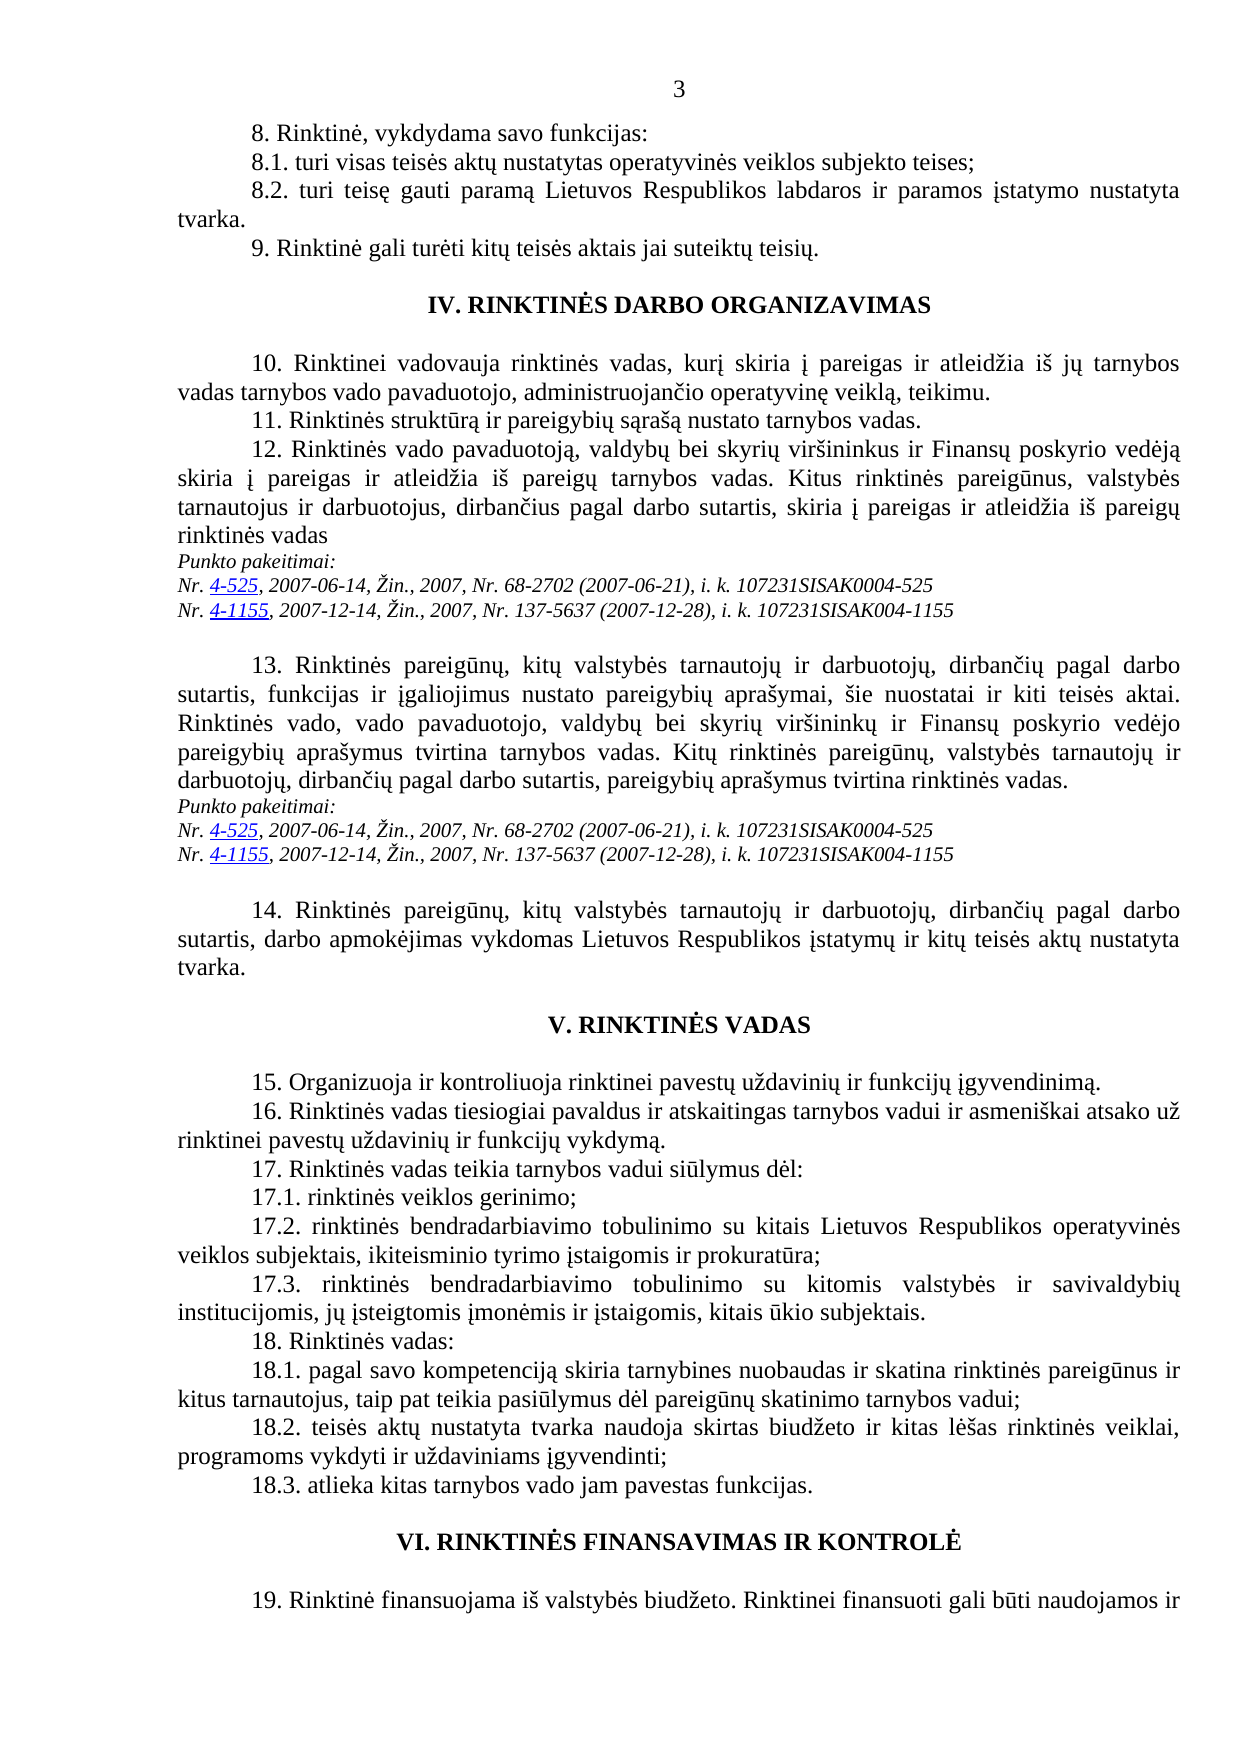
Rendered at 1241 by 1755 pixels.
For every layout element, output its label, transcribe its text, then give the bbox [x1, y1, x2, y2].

text V. RINKTINĖS VADAS [177, 1010, 1181, 1039]
text Punkto pakeitimai: [177, 794, 1181, 818]
text 8.2. turi teisę gauti paramą Lietuvos Respublikos labdaros ir paramos įstatymo nustatyta tvarka. [177, 176, 1181, 233]
text IV. RINKTINĖS DARBO ORGANIZAVIMAS [177, 291, 1181, 319]
text 17.3. rinktinės bendradarbiavimo tobulinimo su kitomis valstybės ir savivaldybių institucijomis, jų įsteigtomis įmonėmis ir įstaigomis, kitais ūkio subjektais. [177, 1269, 1181, 1326]
text 18.2. teisės aktų nustatyta tvarka naudoja skirtas biudžeto ir kitas lėšas rinktinės veiklai, programoms vykdyti ir uždaviniams įgyvendinti; [177, 1412, 1181, 1470]
text 9. Rinktinė gali turėti kitų teisės aktais jai suteiktų teisių. [177, 233, 1181, 262]
text 8.1. turi visas teisės aktų nustatytas operatyvinės veiklos subjekto teises; [177, 147, 1181, 176]
text Nr. 4-525, 2007-06-14, Žin., 2007, Nr. 68-2702 (2007-06-21), i. k. 107231SISAK0004-525 [177, 818, 1181, 842]
text 17. Rinktinės vadas teikia tarnybos vadui siūlymus dėl: [177, 1154, 1181, 1182]
text Nr. 4-525, 2007-06-14, Žin., 2007, Nr. 68-2702 (2007-06-21), i. k. 107231SISAK0004-525 [177, 573, 1181, 597]
text 8. Rinktinė, vykdydama savo funkcijas: [177, 118, 1181, 147]
text Nr. 4-1155, 2007-12-14, Žin., 2007, Nr. 137-5637 (2007-12-28), i. k. 107231SISAK004-1155 [177, 597, 1181, 622]
text 14. Rinktinės pareigūnų, kitų valstybės tarnautojų ir darbuotojų, dirbančių pagal darbo sutartis, darbo apmokėjimas vykdomas Lietuvos Respublikos įstatymų ir kitų teisės aktų nustatyta tvarka. [177, 895, 1181, 981]
text 18.1. pagal savo kompetenciją skiria tarnybines nuobaudas ir skatina rinktinės pareigūnus ir kitus tarnautojus, taip pat teikia pasiūlymus dėl pareigūnų skatinimo tarnybos vadui; [177, 1355, 1181, 1412]
text 10. Rinktinei vadovauja rinktinės vadas, kurį skiria į pareigas ir atleidžia iš jų tarnybos vadas tarnybos vado pavaduotojo, administruojančio operatyvinę veiklą, teikimu. [177, 348, 1181, 406]
text 17.2. rinktinės bendradarbiavimo tobulinimo su kitais Lietuvos Respublikos operatyvinės veiklos subjektais, ikiteisminio tyrimo įstaigomis ir prokuratūra; [177, 1211, 1181, 1269]
text 11. Rinktinės struktūrą ir pareigybių sąrašą nustato tarnybos vadas. [177, 406, 1181, 434]
text 18. Rinktinės vadas: [177, 1326, 1181, 1355]
text 17.1. rinktinės veiklos gerinimo; [177, 1182, 1181, 1211]
text 12. Rinktinės vado pavaduotoją, valdybų bei skyrių viršininkus ir Finansų poskyrio vedėją skiria į pareigas ir atleidžia iš pareigų tarnybos vadas. Kitus rinktinės pareigūnus, valstybės tarnautojus ir darbuotojus, dirbančius pagal darbo sutartis, skiria į pareigas ir atleidžia iš pareigų rinktinės vadas [177, 434, 1181, 549]
text 16. Rinktinės vadas tiesiogiai pavaldus ir atskaitingas tarnybos vadui ir asmeniškai atsako už rinktinei pavestų uždavinių ir funkcijų vykdymą. [177, 1096, 1181, 1154]
text 15. Organizuoja ir kontroliuoja rinktinei pavestų uždavinių ir funkcijų įgyvendinimą. [177, 1067, 1181, 1096]
text Nr. 4-1155, 2007-12-14, Žin., 2007, Nr. 137-5637 (2007-12-28), i. k. 107231SISAK004-1155 [177, 842, 1181, 866]
text VI. RINKTINĖS FINANSAVIMAS IR KONTROLĖ [177, 1527, 1181, 1556]
text 18.3. atlieka kitas tarnybos vado jam pavestas funkcijas. [177, 1470, 1181, 1499]
text 19. Rinktinė finansuojama iš valstybės biudžeto. Rinktinei finansuoti gali būti naudojamos ir [177, 1585, 1181, 1614]
text 13. Rinktinės pareigūnų, kitų valstybės tarnautojų ir darbuotojų, dirbančių pagal darbo sutartis, funkcijas ir įgaliojimus nustato pareigybių aprašymai, šie nuostatai ir kiti teisės aktai. Rinktinės vado, vado pavaduotojo, valdybų bei skyrių viršininkų ir Finansų poskyrio vedėjo pareigybių aprašymus tvirtina tarnybos vadas. Kitų rinktinės pareigūnų, valstybės tarnautojų ir darbuotojų, dirbančių pagal darbo sutartis, pareigybių aprašymus tvirtina rinktinės vadas. [177, 650, 1181, 794]
text Punkto pakeitimai: [177, 549, 1181, 573]
